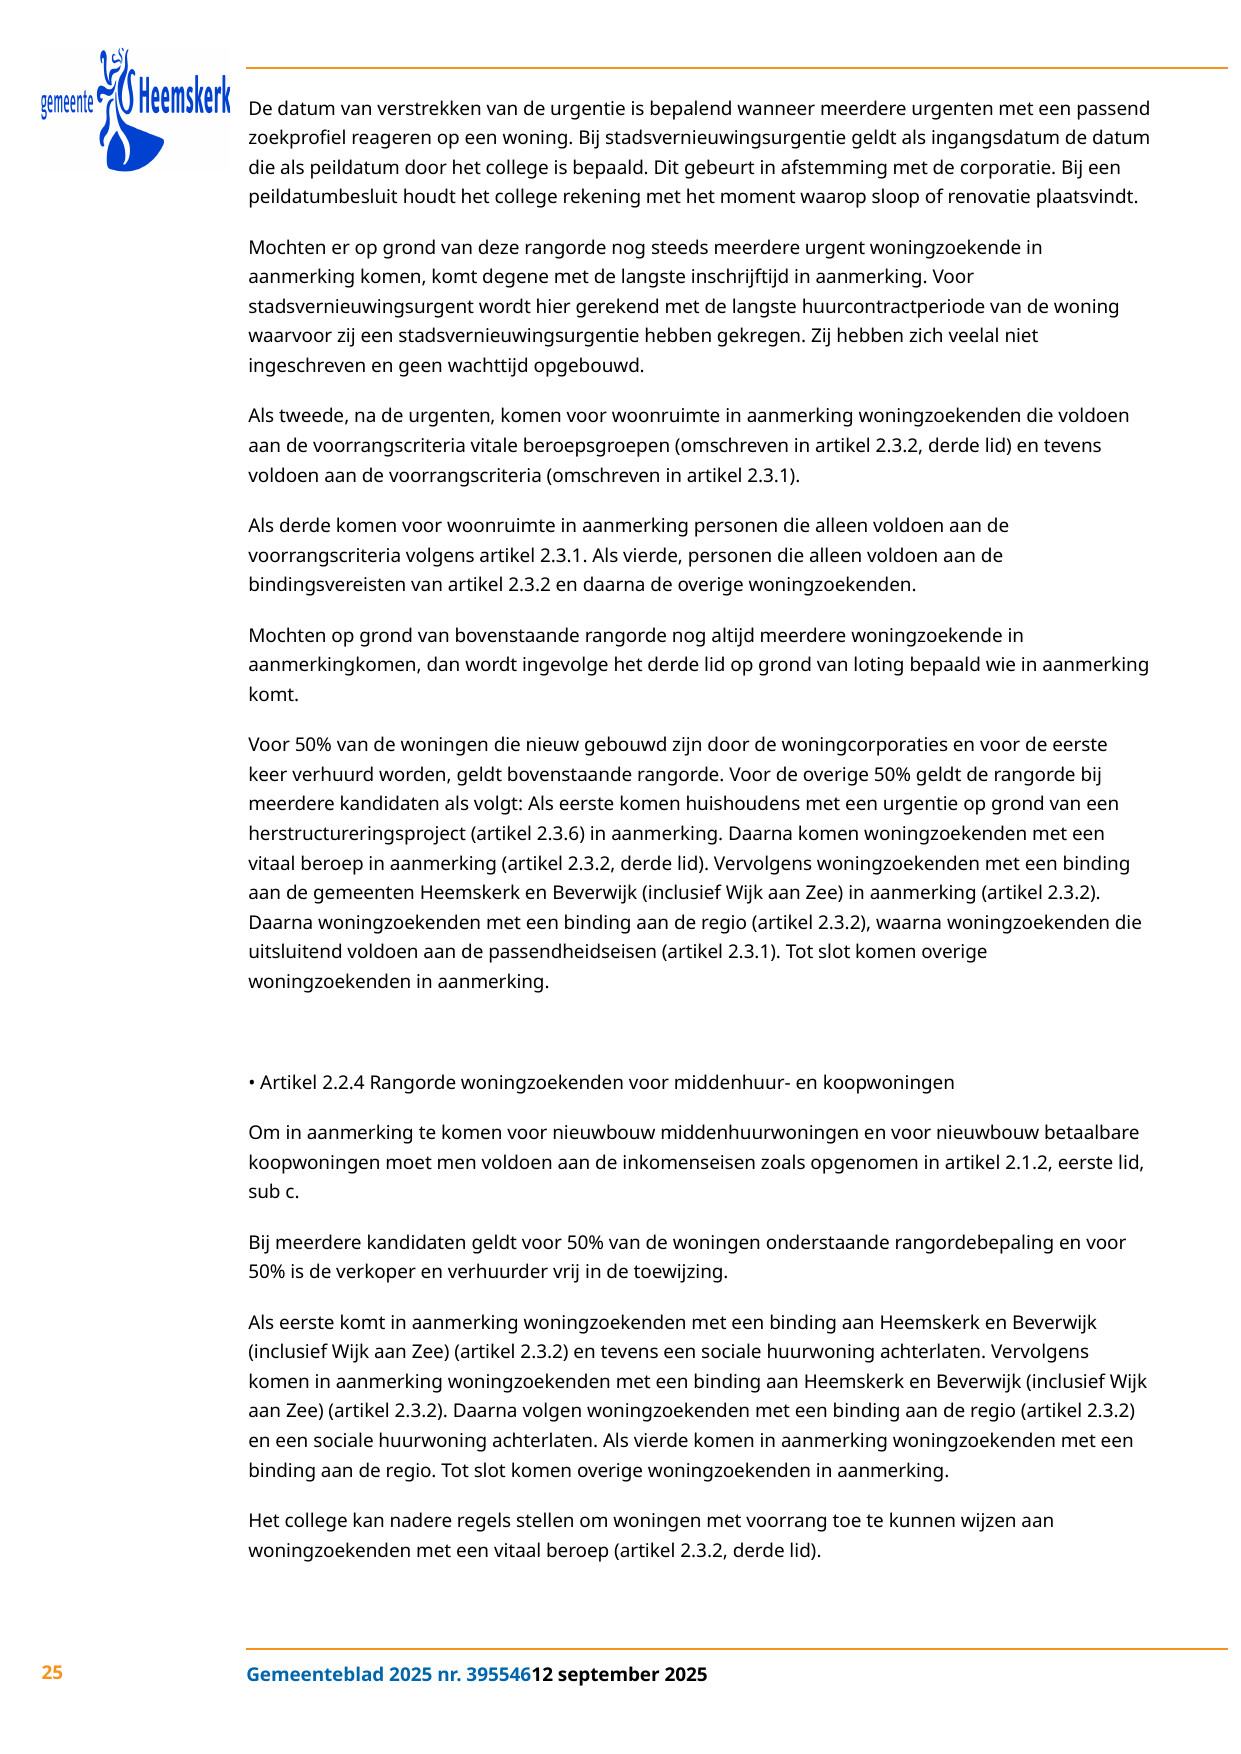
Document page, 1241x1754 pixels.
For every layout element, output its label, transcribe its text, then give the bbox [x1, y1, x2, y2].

text Mochten er op grond van deze rangorde nog steeds meerdere urgent woningzoekende in aanmerking komen, komt degene met de langste inschrijftijd in aanmerking. Voor stadsvernieuwingsurgent wordt hier gerekend met de langste huurcontractperiode van de woning waarvoor zij een stadsvernieuwingsurgentie hebben gekregen. Zij hebben zich veelal niet ingeschreven en geen wachttijd opgebouwd. [248, 234, 1152, 378]
text Als eerste komt in aanmerking woningzoekenden met een binding aan Heemskerk en Beverwijk (inclusief Wijk aan Zee) (artikel 2.3.2) en tevens een sociale huurwoning achterlaten. Vervolgens komen in aanmerking woningzoekenden met een binding aan Heemskerk en Beverwijk (inclusief Wijk aan Zee) (artikel 2.3.2). Daarna volgen woningzoekenden met een binding aan de regio (artikel 2.3.2) en een sociale huurwoning achterlaten. Als vierde komen in aanmerking woningzoekenden met een binding aan de regio. Tot slot komen overige woningzoekenden in aanmerking. [248, 1309, 1152, 1483]
text Het college kan nadere regels stellen om woningen met voorrang toe te kunnen wijzen aan woningzoekenden met een vitaal beroep (artikel 2.3.2, derde lid). [248, 1507, 1152, 1563]
text Mochten op grond van bovenstaande rangorde nog altijd meerdere woningzoekende in aanmerkingkomen, dan wordt ingevolge het derde lid op grond van loting bepaald wie in aanmerking komt. [248, 622, 1152, 707]
text Om in aanmerking te komen voor nieuwbouw middenhuurwoningen en voor nieuwbouw betaalbare koopwoningen moet men voldoen aan de inkomenseisen zoals opgenomen in artikel 2.1.2, eerste lid, sub c. [248, 1119, 1152, 1204]
text Bij meerdere kandidaten geldt voor 50% van de woningen onderstaande rangordebepaling en voor 50% is de verkoper en verhuurder vrij in de toewijzing. [248, 1229, 1152, 1284]
text • Artikel 2.2.4 Rangorde woningzoekenden voor middenhuur- en koopwoningen [248, 1069, 1152, 1095]
text Als tweede, na de urgenten, komen voor woonruimte in aanmerking woningzoekenden die voldoen aan de voorrangscriteria vitale beroepsgroepen (omschreven in artikel 2.3.2, derde lid) en tevens voldoen aan de voorrangscriteria (omschreven in artikel 2.3.1). [248, 403, 1152, 488]
text De datum van verstrekken van de urgentie is bepalend wanneer meerdere urgenten met een passend zoekprofiel reageren op een woning. Bij stadsvernieuwingsurgentie geldt als ingangsdatum de datum die als peildatum door het college is bepaald. Dit gebeurt in afstemming met de corporatie. Bij een peildatumbesluit houdt het college rekening met het moment waarop sloop of renovatie plaatsvindt. [248, 95, 1152, 209]
text Voor 50% van de woningen die nieuw gebouwd zijn door de woningcorporaties en voor de eerste keer verhuurd worden, geldt bovenstaande rangorde. Voor de overige 50% geldt de rangorde bij meerdere kandidaten als volgt: Als eerste komen huishoudens met een urgentie op grond van een herstructureringsproject (artikel 2.3.6) in aanmerking. Daarna komen woningzoekenden met een vitaal beroep in aanmerking (artikel 2.3.2, derde lid). Vervolgens woningzoekenden met een binding aan de gemeenten Heemskerk en Beverwijk (inclusief Wijk aan Zee) in aanmerking (artikel 2.3.2). Daarna woningzoekenden met een binding aan de regio (artikel 2.3.2), waarna woningzoekenden die uitsluitend voldoen aan de passendheidseisen (artikel 2.3.1). Tot slot komen overige woningzoekenden in aanmerking. [248, 731, 1152, 994]
picture [41, 47, 231, 172]
text Als derde komen voor woonruimte in aanmerking personen die alleen voldoen aan de voorrangscriteria volgens artikel 2.3.1. Als vierde, personen die alleen voldoen aan de bindingsvereisten van artikel 2.3.2 en daarna de overige woningzoekenden. [248, 512, 1152, 597]
